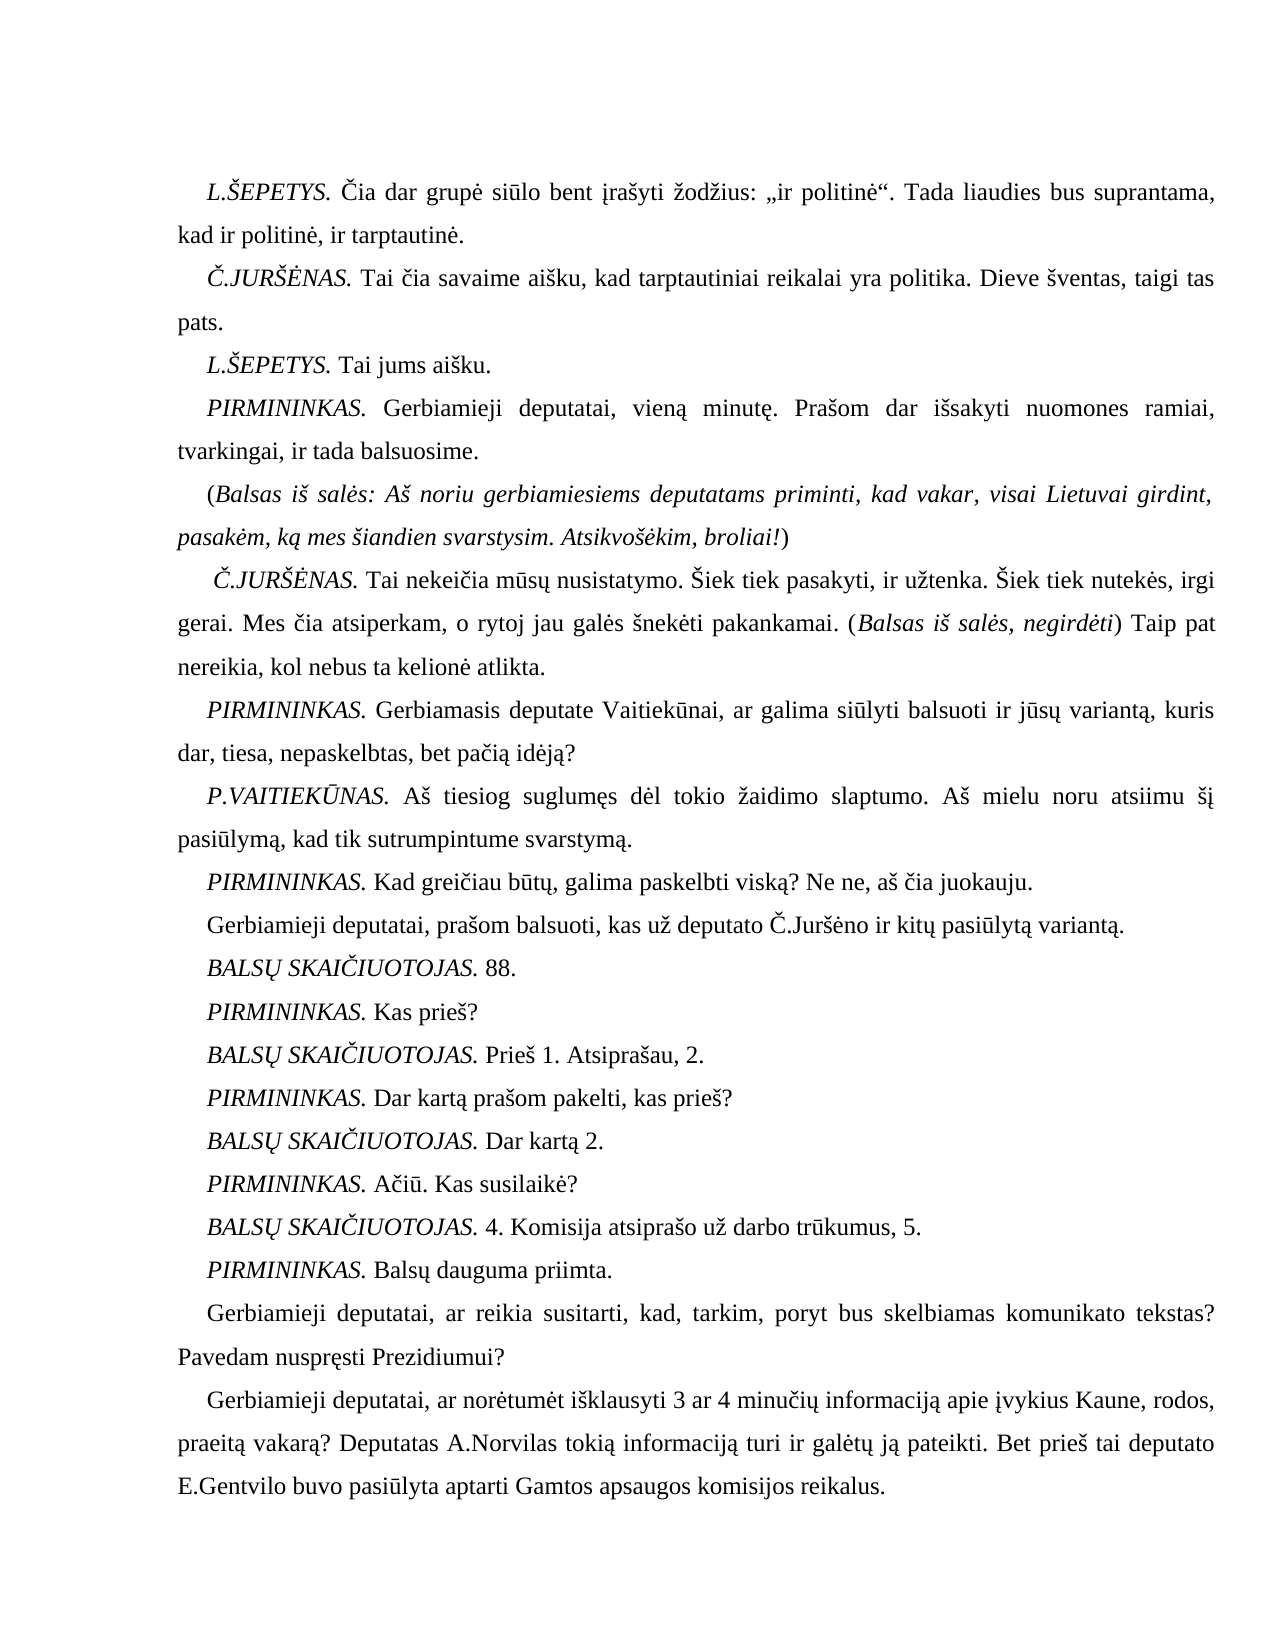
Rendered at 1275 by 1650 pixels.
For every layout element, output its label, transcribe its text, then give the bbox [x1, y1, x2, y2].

text BALSŲ SKAIČIUOTOJAS. Dar kartą 2. [177, 1126, 1216, 1155]
text PIRMININKAS. Gerbiamasis deputate Vaitiekūnai, ar galima siūlyti balsuoti ir jūsų variantą, kuris dar, tiesa, nepaskelbtas, bet pačią idėją? [177, 695, 1216, 767]
text (Balsas iš salės: Aš noriu gerbiamiesiems deputatams priminti, kad vakar, visai Lietuvai girdint, pasakėm, ką mes šiandien svarstysim. Atsikvošėkim, broliai!) [177, 479, 1216, 551]
text PIRMININKAS. Gerbiamieji deputatai, vieną minutę. Prašom dar išsakyti nuomones ramiai, tvarkingai, ir tada balsuosime. [177, 393, 1216, 465]
text Gerbiamieji deputatai, prašom balsuoti, kas už deputato Č.Juršėno ir kitų pasiūlytą variantą. [177, 910, 1216, 939]
text Č.JURŠĖNAS. Tai nekeičia mūsų nusistatymo. Šiek tiek pasakyti, ir užtenka. Šiek tiek nutekės, irgi gerai. Mes čia atsiperkam, o rytoj jau galės šnekėti pakankamai. (Balsas iš salės, negirdėti) Taip pat nereikia, kol nebus ta kelionė atlikta. [177, 565, 1216, 680]
text BALSŲ SKAIČIUOTOJAS. 4. Komisija atsiprašo už darbo trūkumus, 5. [177, 1212, 1216, 1241]
text L.ŠEPETYS. Čia dar grupė siūlo bent įrašyti žodžius: „ir politinė“. Tada liaudies bus suprantama, kad ir politinė, ir tarptautinė. [177, 177, 1216, 249]
text Gerbiamieji deputatai, ar reikia susitarti, kad, tarkim, poryt bus skelbiamas komunikato tekstas? Pavedam nuspręsti Prezidiumui? [177, 1298, 1216, 1370]
text PIRMININKAS. Ačiū. Kas susilaikė? [177, 1169, 1216, 1198]
text PIRMININKAS. Dar kartą prašom pakelti, kas prieš? [177, 1083, 1216, 1112]
text BALSŲ SKAIČIUOTOJAS. 88. [177, 953, 1216, 982]
text Č.JURŠĖNAS. Tai čia savaime aišku, kad tarptautiniai reikalai yra politika. Dieve šventas, taigi tas pats. [177, 263, 1216, 335]
text BALSŲ SKAIČIUOTOJAS. Prieš 1. Atsiprašau, 2. [177, 1040, 1216, 1068]
text PIRMININKAS. Kad greičiau būtų, galima paskelbti viską? Ne ne, aš čia juokauju. [177, 867, 1216, 896]
text L.ŠEPETYS. Tai jums aišku. [177, 350, 1216, 378]
text P.VAITIEKŪNAS. Aš tiesiog suglumęs dėl tokio žaidimo slaptumo. Aš mielu noru atsiimu šį pasiūlymą, kad tik sutrumpintume svarstymą. [177, 781, 1216, 853]
text PIRMININKAS. Balsų dauguma priimta. [177, 1255, 1216, 1284]
text PIRMININKAS. Kas prieš? [177, 997, 1216, 1025]
text Gerbiamieji deputatai, ar norėtumėt išklausyti 3 ar 4 minučių informaciją apie įvykius Kaune, rodos, praeitą vakarą? Deputatas A.Norvilas tokią informaciją turi ir galėtų ją pateikti. Bet prieš tai deputato E.Gentvilo buvo pasiūlyta aptarti Gamtos apsaugos komisijos reikalus. [177, 1385, 1216, 1500]
